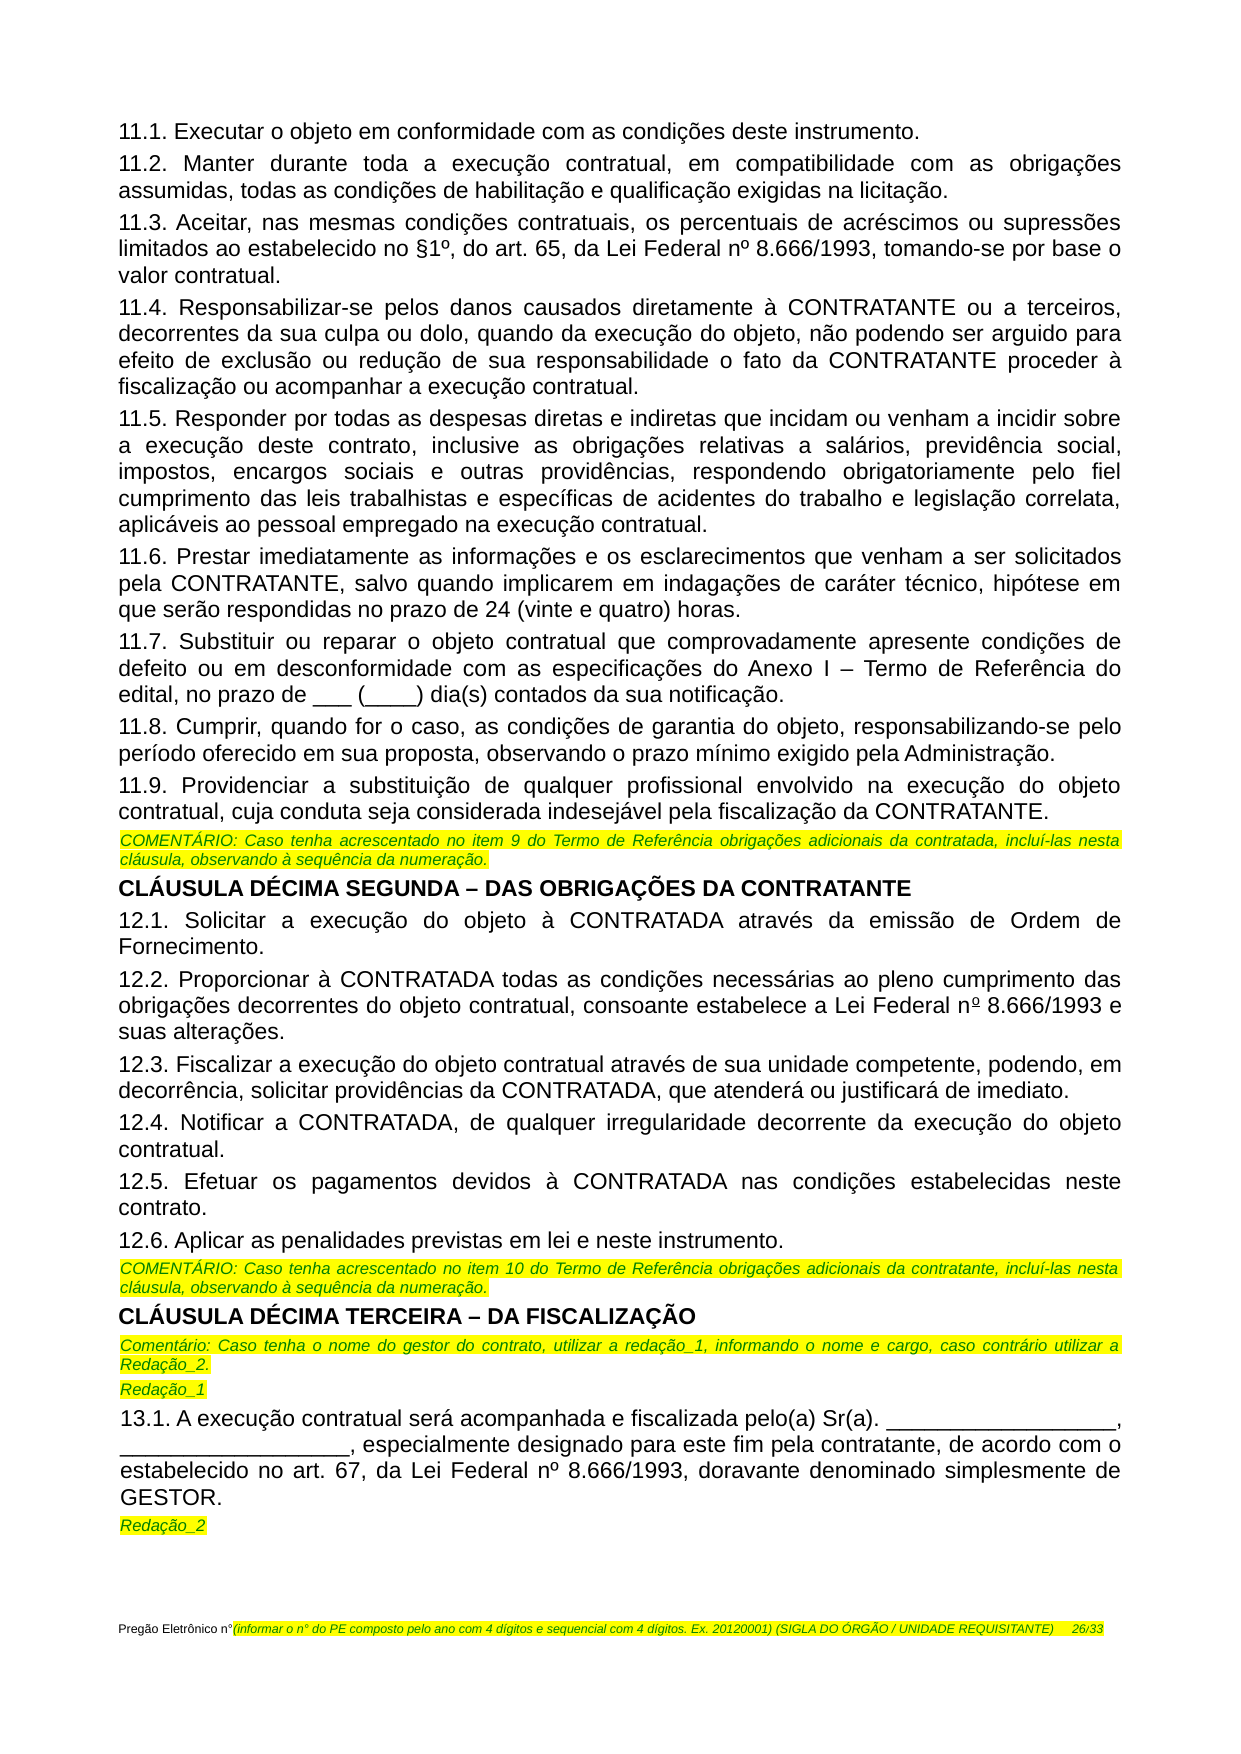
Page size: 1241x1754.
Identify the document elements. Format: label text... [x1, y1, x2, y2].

text 12.5. Efetuar os pagamentos devidos à CONTRATADA nas condições estabelecidas neste contrato. [118, 1168, 1122, 1221]
text 11.6. Prestar imediatamente as informações e os esclarecimentos que venham a ser solicitados pela CONTRATANTE, salvo quando implicarem em indagações de caráter técnico, hipótese em que serão respondidas no prazo de 24 (vinte e quatro) horas. [118, 543, 1122, 622]
text 11.5. Responder por todas as despesas diretas e indiretas que incidam ou venham a incidir sobre a execução deste contrato, inclusive as obrigações relativas a salários, previdência social, impostos, encargos sociais e outras providências, respondendo obrigatoriamente pelo fiel cumprimento das leis trabalhistas e específicas de acidentes do trabalho e legislação correlata, aplicáveis ao pessoal empregado na execução contratual. [118, 405, 1122, 537]
text 11.4. Responsabilizar-se pelos danos causados diretamente à CONTRATANTE ou a terceiros, decorrentes da sua culpa ou dolo, quando da execução do objeto, não podendo ser arguido para efeito de exclusão ou redução de sua responsabilidade o fato da CONTRATANTE proceder à fiscalização ou acompanhar a execução contratual. [118, 294, 1122, 399]
text 12.4. Notificar a CONTRATADA, de qualquer irregularidade decorrente da execução do objeto contratual. [118, 1109, 1122, 1162]
text 12.2. Proporcionar à CONTRATADA todas as condições necessárias ao pleno cumprimento das obrigações decorrentes do objeto contratual, consoante estabelece a Lei Federal no 8.666/1993 e suas alterações. [118, 966, 1122, 1045]
text Comentário: Caso tenha o nome do gestor do contrato, utilizar a redação_1, informando o nome e cargo, caso contrário utilizar a Redação_2. [120, 1335, 1122, 1374]
text 11.8. Cumprir, quando for o caso, as condições de garantia do objeto, responsabilizando-se pelo período oferecido em sua proposta, observando o prazo mínimo exigido pela Administração. [118, 713, 1122, 766]
text 13.1. A execução contratual será acompanhada e fiscalizada pelo(a) Sr(a). __________________, __________________, especialmente designado para este fim pela contratante, de acordo com o estabelecido no art. 67, da Lei Federal nº 8.666/1993, doravante denominado simplesmente de GESTOR. [120, 1405, 1122, 1510]
text CLÁUSULA DÉCIMA SEGUNDA – DAS OBRIGAÇÕES DA CONTRATANTE [118, 875, 1122, 901]
text Redação_1 [120, 1380, 1122, 1399]
text 11.1. Executar o objeto em conformidade com as condições deste instrumento. [118, 118, 1122, 144]
text CLÁUSULA DÉCIMA TERCEIRA – DA FISCALIZAÇÃO [118, 1303, 1122, 1329]
text COMENTÁRIO: Caso tenha acrescentado no item 10 do Termo de Referência obrigações adicionais da contratante, incluí-las nesta cláusula, observando à sequência da numeração. [120, 1259, 1122, 1297]
text 11.7. Substituir ou reparar o objeto contratual que comprovadamente apresente condições de defeito ou em desconformidade com as especificações do Anexo I – Termo de Referência do edital, no prazo de ___ (____) dia(s) contados da sua notificação. [118, 628, 1122, 707]
text 12.3. Fiscalizar a execução do objeto contratual através de sua unidade competente, podendo, em decorrência, solicitar providências da CONTRATADA, que atenderá ou justificará de imediato. [118, 1051, 1122, 1103]
text 11.9. Providenciar a substituição de qualquer profissional envolvido na execução do objeto contratual, cuja conduta seja considerada indesejável pela fiscalização da CONTRATANTE. [118, 772, 1122, 824]
text 12.6. Aplicar as penalidades previstas em lei e neste instrumento. [118, 1227, 1122, 1253]
text Redação_2 [120, 1516, 1122, 1535]
text 12.1. Solicitar a execução do objeto à CONTRATADA através da emissão de Ordem de Fornecimento. [118, 907, 1122, 960]
text 11.3. Aceitar, nas mesmas condições contratuais, os percentuais de acréscimos ou supressões limitados ao estabelecido no §1º, do art. 65, da Lei Federal nº 8.666/1993, tomando-se por base o valor contratual. [118, 209, 1122, 288]
text COMENTÁRIO: Caso tenha acrescentado no item 9 do Termo de Referência obrigações adicionais da contratada, incluí-las nesta cláusula, observando à sequência da numeração. [120, 830, 1122, 869]
text 11.2. Manter durante toda a execução contratual, em compatibilidade com as obrigações assumidas, todas as condições de habilitação e qualificação exigidas na licitação. [118, 150, 1122, 203]
